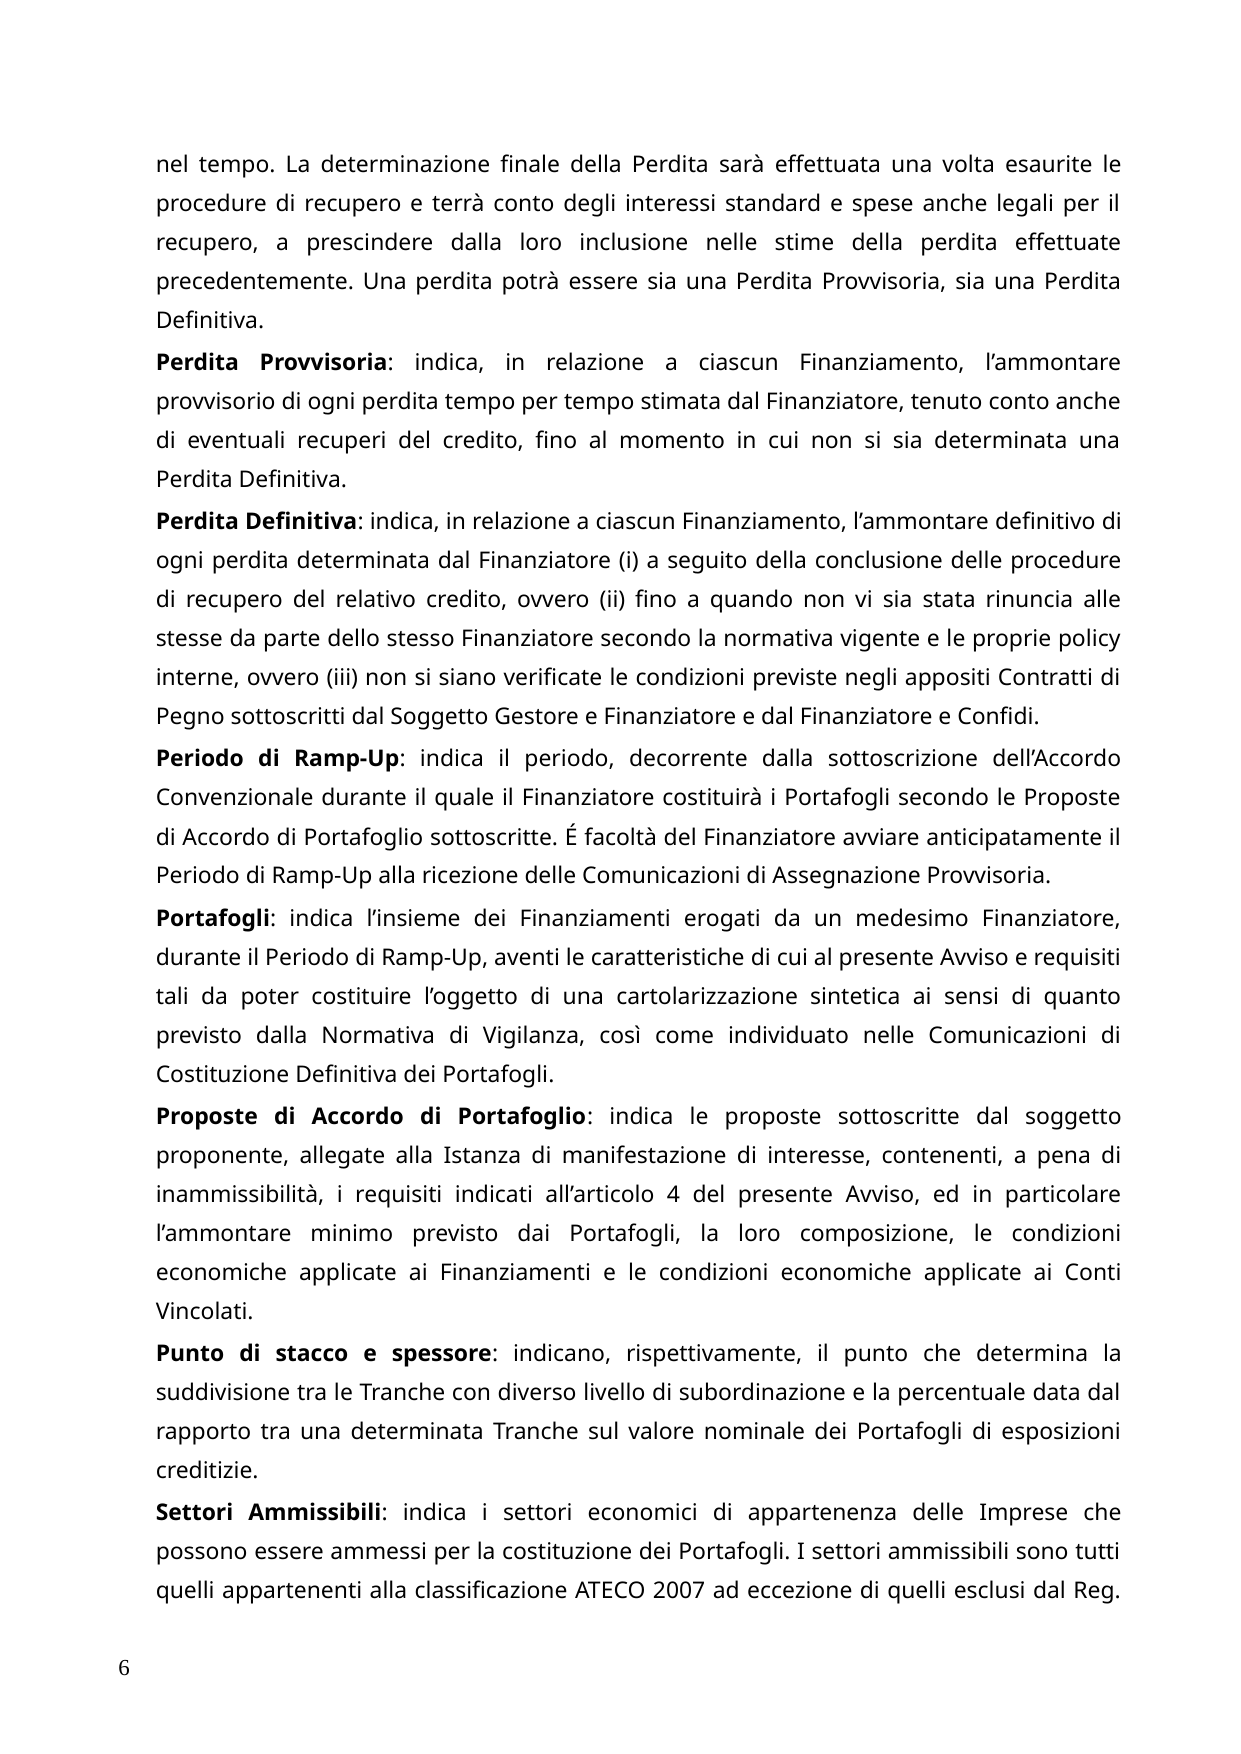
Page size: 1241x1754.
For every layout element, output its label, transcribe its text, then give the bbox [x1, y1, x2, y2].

list Periodo di Ramp-Up: indica il periodo, decorrente dalla sottoscrizione dell’Accordo Convenzionale durante il quale il Finanziatore costituirà i Portafogli secondo le Proposte di Accordo di Portafoglio sottoscritte. É facoltà del Finanziatore avviare anticipatamente il Periodo di Ramp-Up alla ricezione delle Comunicazioni di Assegnazione Provvisoria. [156, 742, 1122, 891]
list Portafogli: indica l’insieme dei Finanziamenti erogati da un medesimo Finanziatore, durante il Periodo di Ramp-Up, aventi le caratteristiche di cui al presente Avviso e requisiti tali da poter costituire l’oggetto di una cartolarizzazione sintetica ai sensi di quanto previsto dalla Normativa di Vigilanza, così come individuato nelle Comunicazioni di Costituzione Definitiva dei Portafogli. [156, 901, 1122, 1089]
list Proposte di Accordo di Portafoglio: indica le proposte sottoscritte dal soggetto proponente, allegate alla Istanza di manifestazione di interesse, contenenti, a pena di inammissibilità, i requisiti indicati all’articolo 4 del presente Avviso, ed in particolare l’ammontare minimo previsto dai Portafogli, la loro composizione, le condizioni economiche applicate ai Finanziamenti e le condizioni economiche applicate ai Conti Vincolati. [156, 1100, 1122, 1326]
list nel tempo. La determinazione finale della Perdita sarà effettuata una volta esaurite le procedure di recupero e terrà conto degli interessi standard e spese anche legali per il recupero, a prescindere dalla loro inclusione nelle stime della perdita effettuate precedentemente. Una perdita potrà essere sia una Perdita Provvisoria, sia una Perdita Definitiva. [156, 148, 1122, 335]
list Settori Ammissibili: indica i settori economici di appartenenza delle Imprese che possono essere ammessi per la costituzione dei Portafogli. I settori ammissibili sono tutti quelli appartenenti alla classificazione ATECO 2007 ad eccezione di quelli esclusi dal Reg. [156, 1496, 1122, 1606]
list Punto di stacco e spessore: indicano, rispettivamente, il punto che determina la suddivisione tra le Tranche con diverso livello di subordinazione e la percentuale data dal rapporto tra una determinata Tranche sul valore nominale dei Portafogli di esposizioni creditizie. [156, 1337, 1122, 1485]
list Perdita Provvisoria: indica, in relazione a ciascun Finanziamento, l’ammontare provvisorio di ogni perdita tempo per tempo stimata dal Finanziatore, tenuto conto anche di eventuali recuperi del credito, fino al momento in cui non si sia determinata una Perdita Definitiva. [156, 346, 1122, 494]
list Perdita Definitiva: indica, in relazione a ciascun Finanziamento, l’ammontare definitivo di ogni perdita determinata dal Finanziatore (i) a seguito della conclusione delle procedure di recupero del relativo credito, ovvero (ii) fino a quando non vi sia stata rinuncia alle stesse da parte dello stesso Finanziatore secondo la normativa vigente e le proprie policy interne, ovvero (iii) non si siano verificate le condizioni previste negli appositi Contratti di Pegno sottoscritti dal Soggetto Gestore e Finanziatore e dal Finanziatore e Confidi. [156, 505, 1122, 732]
